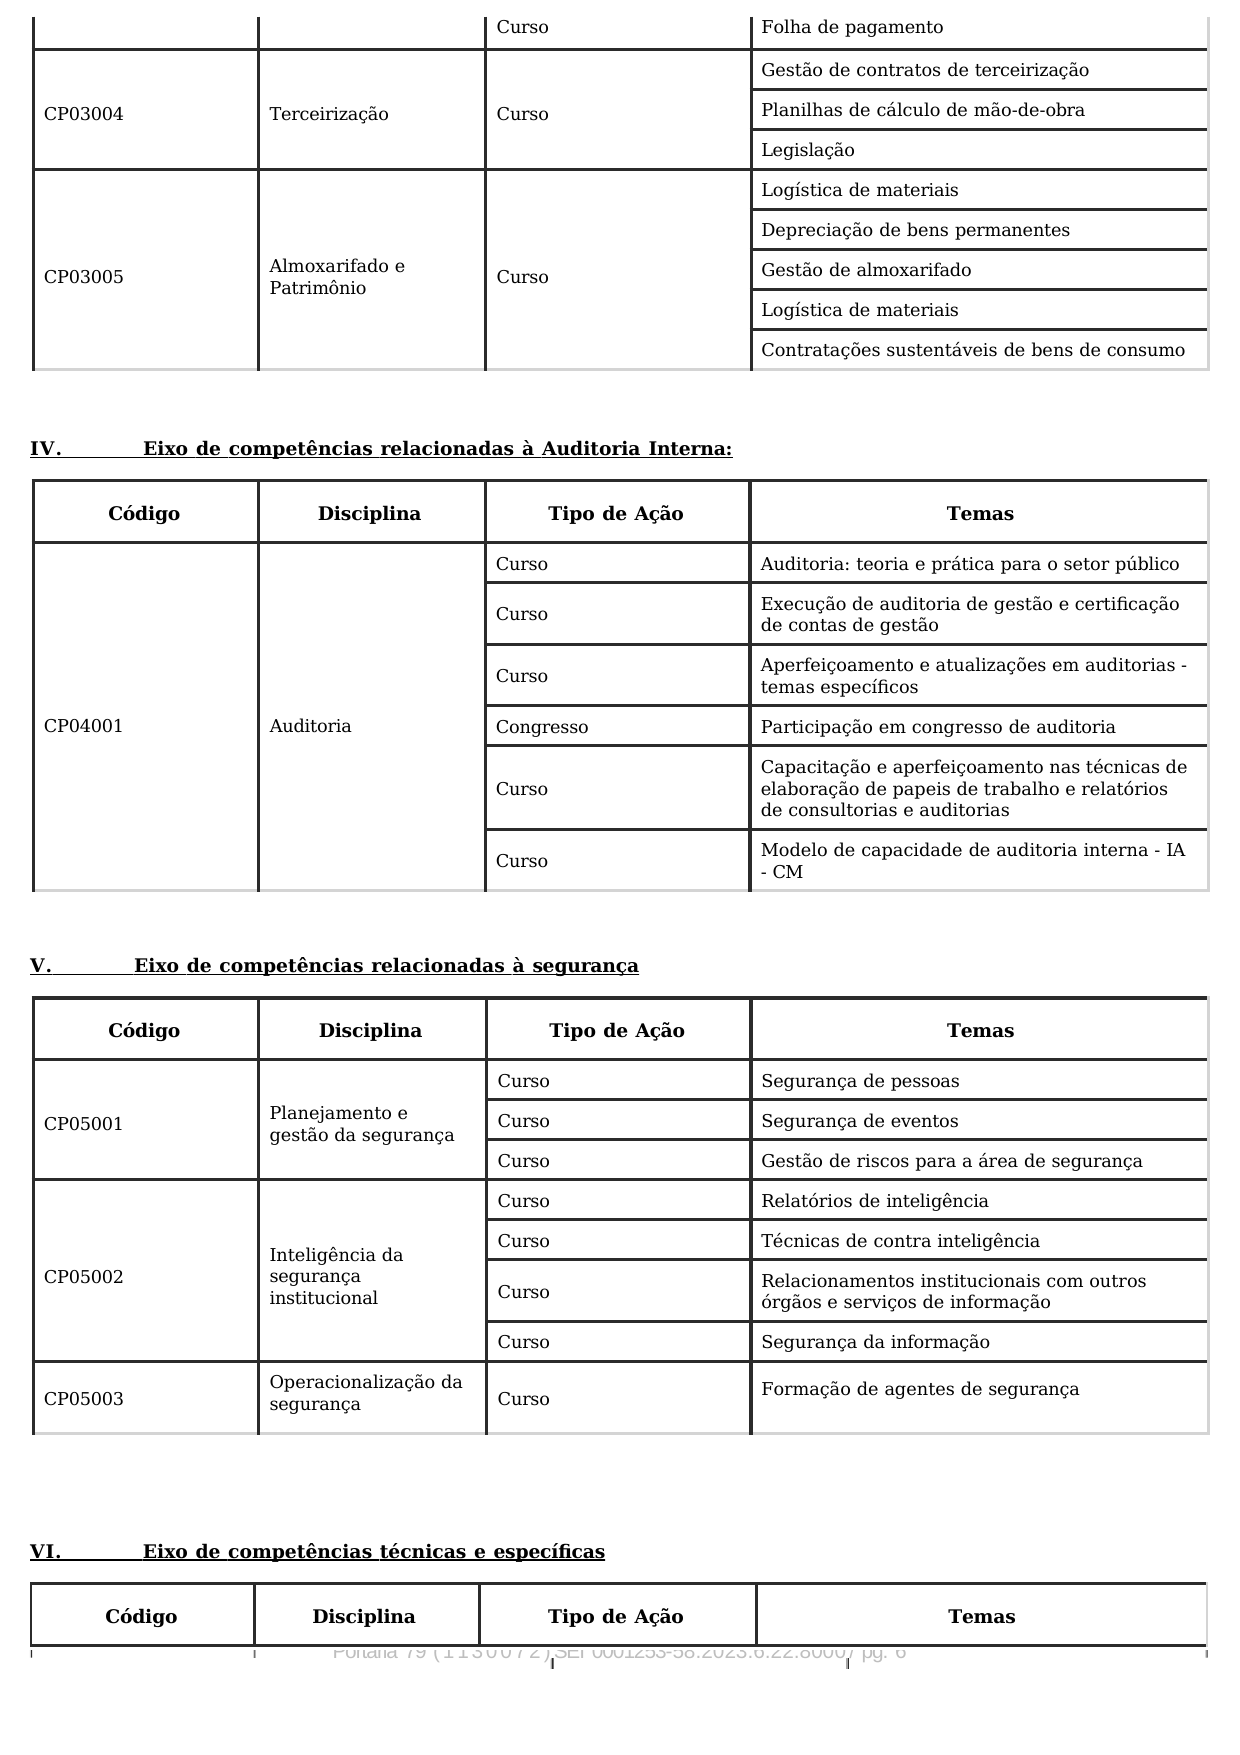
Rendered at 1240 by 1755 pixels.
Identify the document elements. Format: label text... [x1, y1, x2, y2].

table_cell Curso [487, 747, 748, 827]
table_cell Curso [487, 544, 748, 581]
list Eixo de competências relacionadas à segurança [30, 955, 1219, 977]
table_cell Formação de agentes de segurança [753, 1363, 1207, 1432]
table_header Disciplina [260, 482, 484, 541]
table_header [260, 17, 484, 47]
table_cell Curso [487, 831, 748, 889]
table_cell Curso [488, 1061, 749, 1098]
table_cell CP05003 [35, 1363, 257, 1432]
table_cell Logística de materiais [753, 171, 1207, 207]
table_cell Curso [488, 1261, 749, 1320]
table_header Tipo de Ação [487, 482, 748, 541]
table_cell Auditoria: teoria e prática para o setor público [752, 544, 1207, 581]
table_cell Capacitação e aperfeiçoamento nas técnicas de elaboração de papeis de trabalho e relatórios de consultorias e auditorias [752, 747, 1207, 827]
table_cell Modelo de capacidade de auditoria interna - IA - CM [752, 831, 1207, 889]
table_cell Curso [487, 584, 748, 642]
subtitle Portaria 79 (1130072)SEI 0001253-58.2023.6.22.8000/ pg. 6 [21, 1639, 1219, 1668]
table_cell Curso [488, 1363, 749, 1432]
table_cell Congresso [487, 707, 748, 744]
table_cell Curso [487, 171, 750, 367]
table_cell Depreciação de bens permanentes [753, 211, 1207, 247]
table_header Tipo de Ação [488, 1000, 749, 1058]
table_header Tipo de Ação [481, 1585, 755, 1644]
table_cell CP03005 [35, 171, 257, 367]
table_cell Segurança da informação [753, 1323, 1207, 1360]
table_cell CP03004 [35, 51, 257, 167]
list Eixo de competências técnicas e específicas [30, 1540, 1219, 1562]
table_cell Técnicas de contra inteligência [753, 1221, 1207, 1258]
table_cell Terceirização [260, 51, 484, 167]
table_cell Curso [488, 1101, 749, 1138]
list Eixo de competências relacionadas à Auditoria Interna: [30, 437, 1219, 459]
table_cell Curso [488, 1221, 749, 1258]
table_cell Planilhas de cálculo de mão-de-obra [753, 91, 1207, 127]
table_header Disciplina [256, 1585, 478, 1644]
table_cell Segurança de pessoas [753, 1061, 1207, 1098]
table_cell Almoxarifado e Patrimônio [260, 171, 484, 367]
table_header Temas [758, 1585, 1206, 1644]
table_header Disciplina [260, 1000, 485, 1058]
table_cell Curso [488, 1323, 749, 1360]
table_header Folha de pagamento [753, 17, 1207, 47]
table_header [35, 17, 257, 47]
table_cell Planejamento e gestão da segurança [260, 1061, 485, 1178]
list [24, 1582, 1213, 1650]
table_header Temas [752, 482, 1207, 541]
table_cell Curso [487, 646, 748, 704]
table_cell Logística de materiais [753, 291, 1207, 327]
table_cell Auditoria [260, 544, 484, 889]
table_cell CP04001 [35, 544, 257, 889]
table_cell Curso [488, 1141, 749, 1178]
table_cell Gestão de riscos para a área de segurança [753, 1141, 1207, 1178]
table_cell Curso [488, 1181, 749, 1218]
table_header Código [32, 1585, 253, 1644]
table_header Código [35, 1000, 257, 1058]
table_cell Gestão de contratos de terceirização [753, 51, 1207, 87]
table_header Temas [753, 1000, 1207, 1058]
table_cell Aperfeiçoamento e atualizações em auditorias - temas específicos [752, 646, 1207, 704]
table_cell CP05002 [35, 1181, 257, 1360]
table_cell Gestão de almoxarifado [753, 251, 1207, 287]
table_cell Relatórios de inteligência [753, 1181, 1207, 1218]
table_cell Curso [487, 51, 750, 167]
table_cell Operacionalização da segurança [260, 1363, 485, 1432]
table_cell Legislação [753, 131, 1207, 167]
table_cell Relacionamentos institucionais com outros órgãos e serviços de informação [753, 1261, 1207, 1320]
table_header Código [35, 482, 257, 541]
table_cell Segurança de eventos [753, 1101, 1207, 1138]
table_cell Execução de auditoria de gestão e certificação de contas de gestão [752, 584, 1207, 642]
table_cell Inteligência da segurança institucional [260, 1181, 485, 1360]
table_cell Participação em congresso de auditoria [752, 707, 1207, 744]
table_cell Contratações sustentáveis de bens de consumo [753, 331, 1207, 367]
table_header Curso [487, 17, 750, 47]
table_cell CP05001 [35, 1061, 257, 1178]
